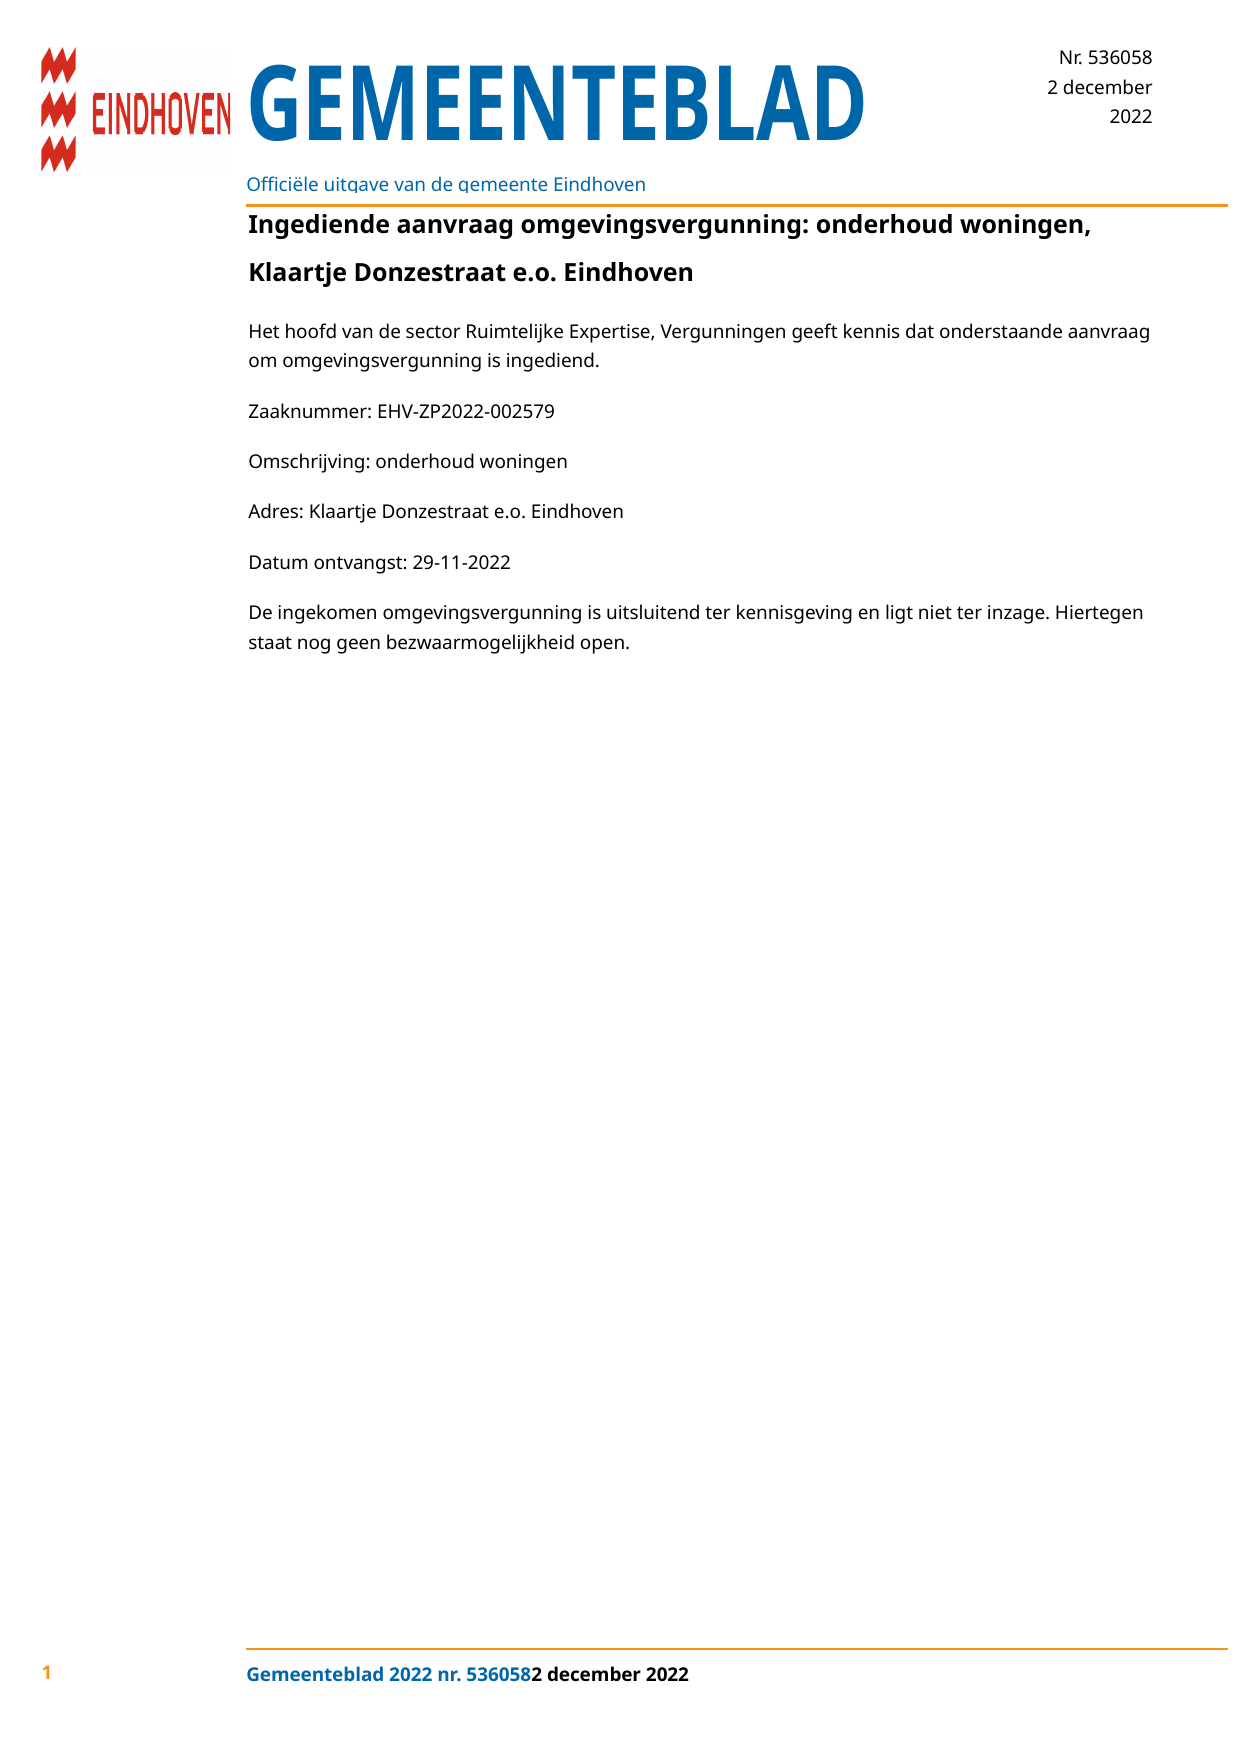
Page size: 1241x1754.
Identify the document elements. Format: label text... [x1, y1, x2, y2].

text Datum ontvangst: 29-11-2022 [248, 549, 1152, 575]
text Zaaknummer: EHV-ZP2022-002579 [248, 398, 1152, 424]
text Ingediende aanvraag omgevingsvergunning: onderhoud woningen, Klaartje Donzestraat e.o. Eindhoven [248, 207, 1152, 288]
text De ingekomen omgevingsvergunning is uitsluitend ter kennisgeving en ligt niet ter inzage. Hiertegen staat nog geen bezwaarmogelijkheid open. [248, 599, 1152, 655]
picture [41, 47, 231, 172]
text Adres: Klaartje Donzestraat e.o. Eindhoven [248, 499, 1152, 524]
text Het hoofd van de sector Ruimtelijke Expertise, Vergunningen geeft kennis dat onderstaande aanvraag om omgevingsvergunning is ingediend. [248, 318, 1152, 373]
text Omschrijving: onderhoud woningen [248, 448, 1152, 474]
